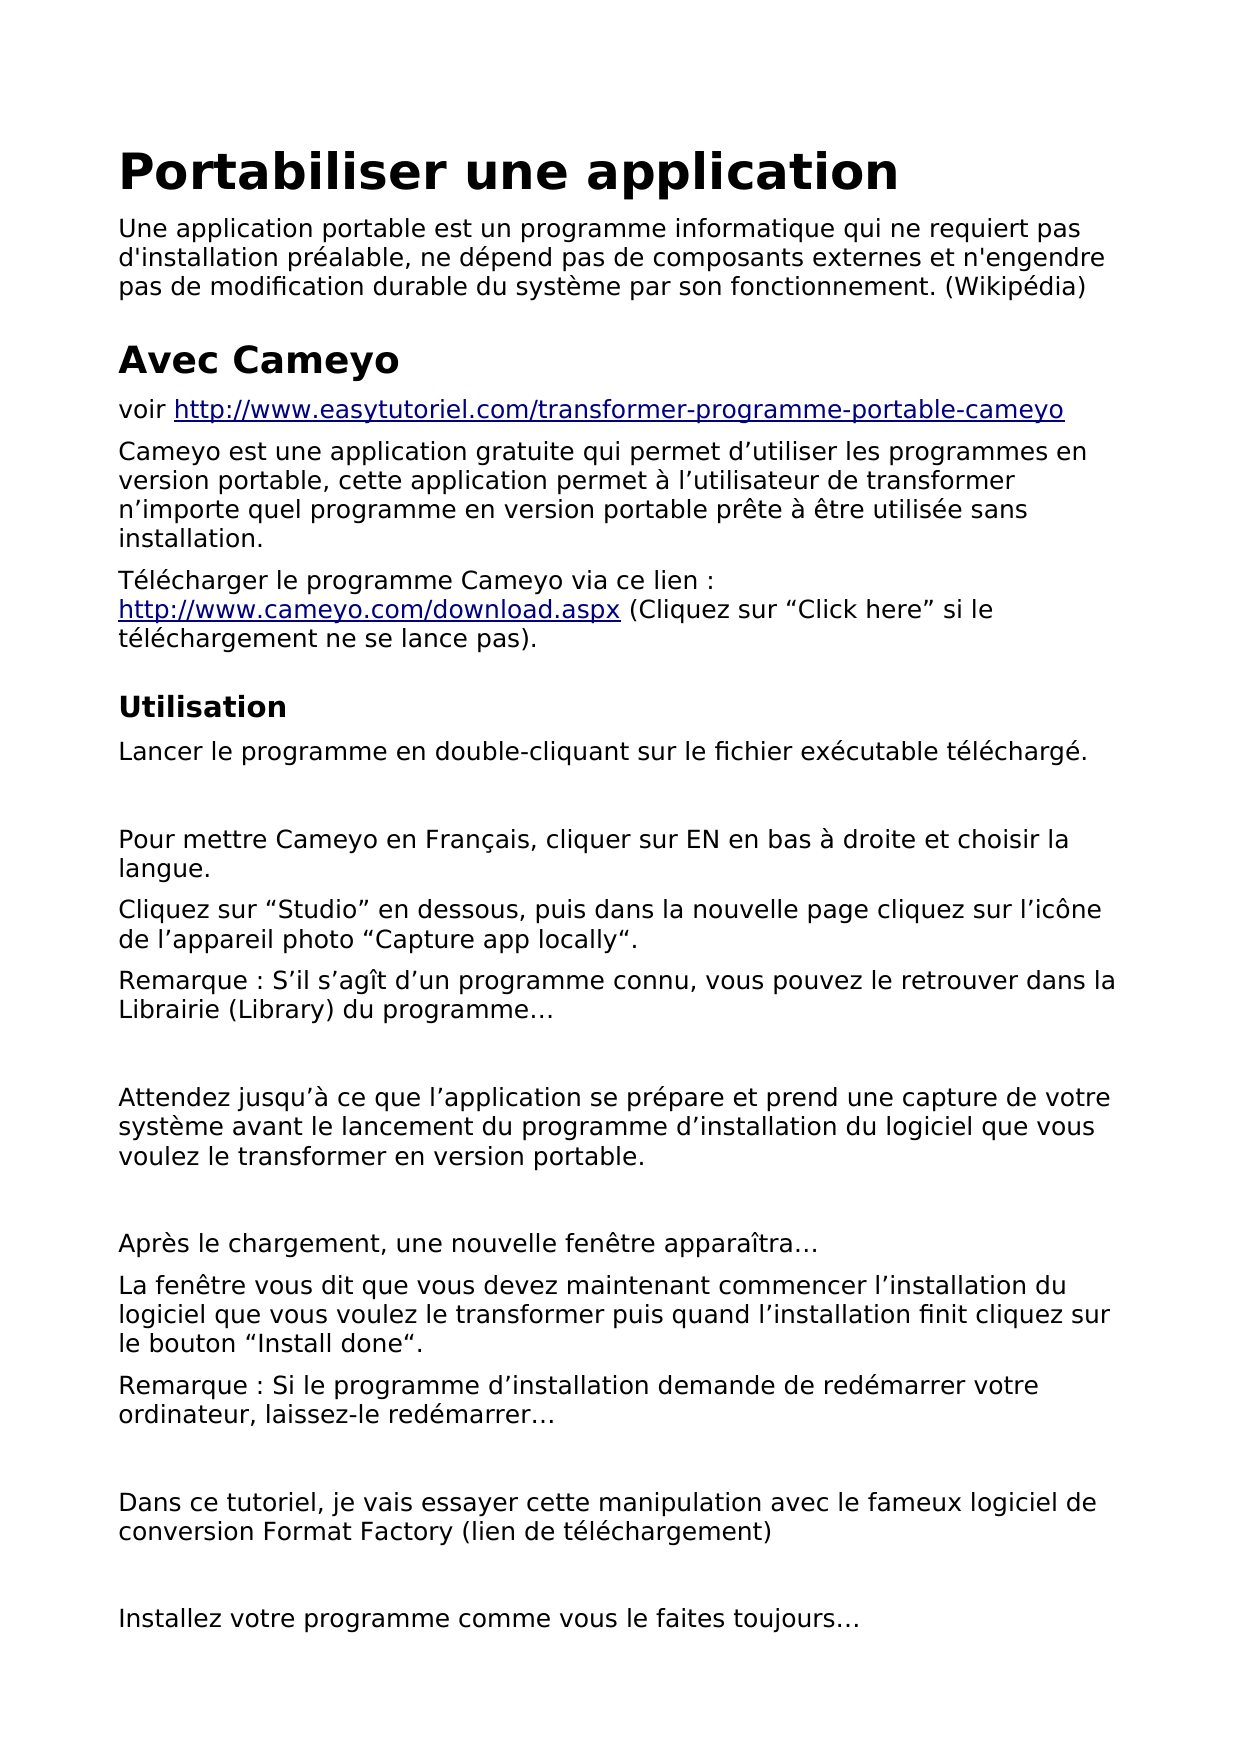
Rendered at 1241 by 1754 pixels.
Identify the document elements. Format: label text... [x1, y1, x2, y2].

text Télécharger le programme Cameyo via ce lien : http://www.cameyo.com/download.aspx (Cliquez sur “Click here” si le téléchargement ne se lance pas). [118, 566, 1122, 653]
text La fenêtre vous dit que vous devez maintenant commencer l’installation du logiciel que vous voulez le transformer puis quand l’installation finit cliquez sur le bouton “Install done“. [118, 1271, 1122, 1358]
text Remarque : Si le programme d’installation demande de redémarrer votre ordinateur, laissez-le redémarrer… [118, 1371, 1122, 1429]
text Cliquez sur “Studio” en dessous, puis dans la nouvelle page cliquez sur l’icône de l’appareil photo “Capture app locally“. [118, 896, 1122, 954]
text Lancer le programme en double-cliquant sur le fichier exécutable téléchargé. [118, 737, 1122, 766]
subtitle Portabiliser une application [118, 143, 1122, 201]
text Après le chargement, une nouvelle fenêtre apparaîtra… [118, 1229, 1122, 1258]
text Cameyo est une application gratuite qui permet d’utiliser les programmes en version portable, cette application permet à l’utilisateur de transformer n’importe quel programme en version portable prête à être utilisée sans installation. [118, 437, 1122, 553]
text Dans ce tutoriel, je vais essayer cette manipulation avec le fameux logiciel de conversion Format Factory (lien de téléchargement) [118, 1488, 1122, 1546]
text Installez votre programme comme vous le faites toujours… [118, 1604, 1122, 1634]
subtitle Avec Cameyo [118, 339, 1122, 382]
subtitle Utilisation [118, 691, 1122, 725]
text voir http://www.easytutoriel.com/transformer-programme-portable-cameyo [118, 395, 1122, 424]
text Une application portable est un programme informatique qui ne requiert pas d'installation préalable, ne dépend pas de composants externes et n'engendre pas de modification durable du système par son fonctionnement. (Wikipédia) [118, 214, 1122, 301]
text Attendez jusqu’à ce que l’application se prépare et prend une capture de votre système avant le lancement du programme d’installation du logiciel que vous voulez le transformer en version portable. [118, 1083, 1122, 1171]
text Remarque : S’il s’agît d’un programme connu, vous pouvez le retrouver dans la Librairie (Library) du programme… [118, 967, 1122, 1025]
text Pour mettre Cameyo en Français, cliquer sur EN en bas à droite et choisir la langue. [118, 825, 1122, 883]
